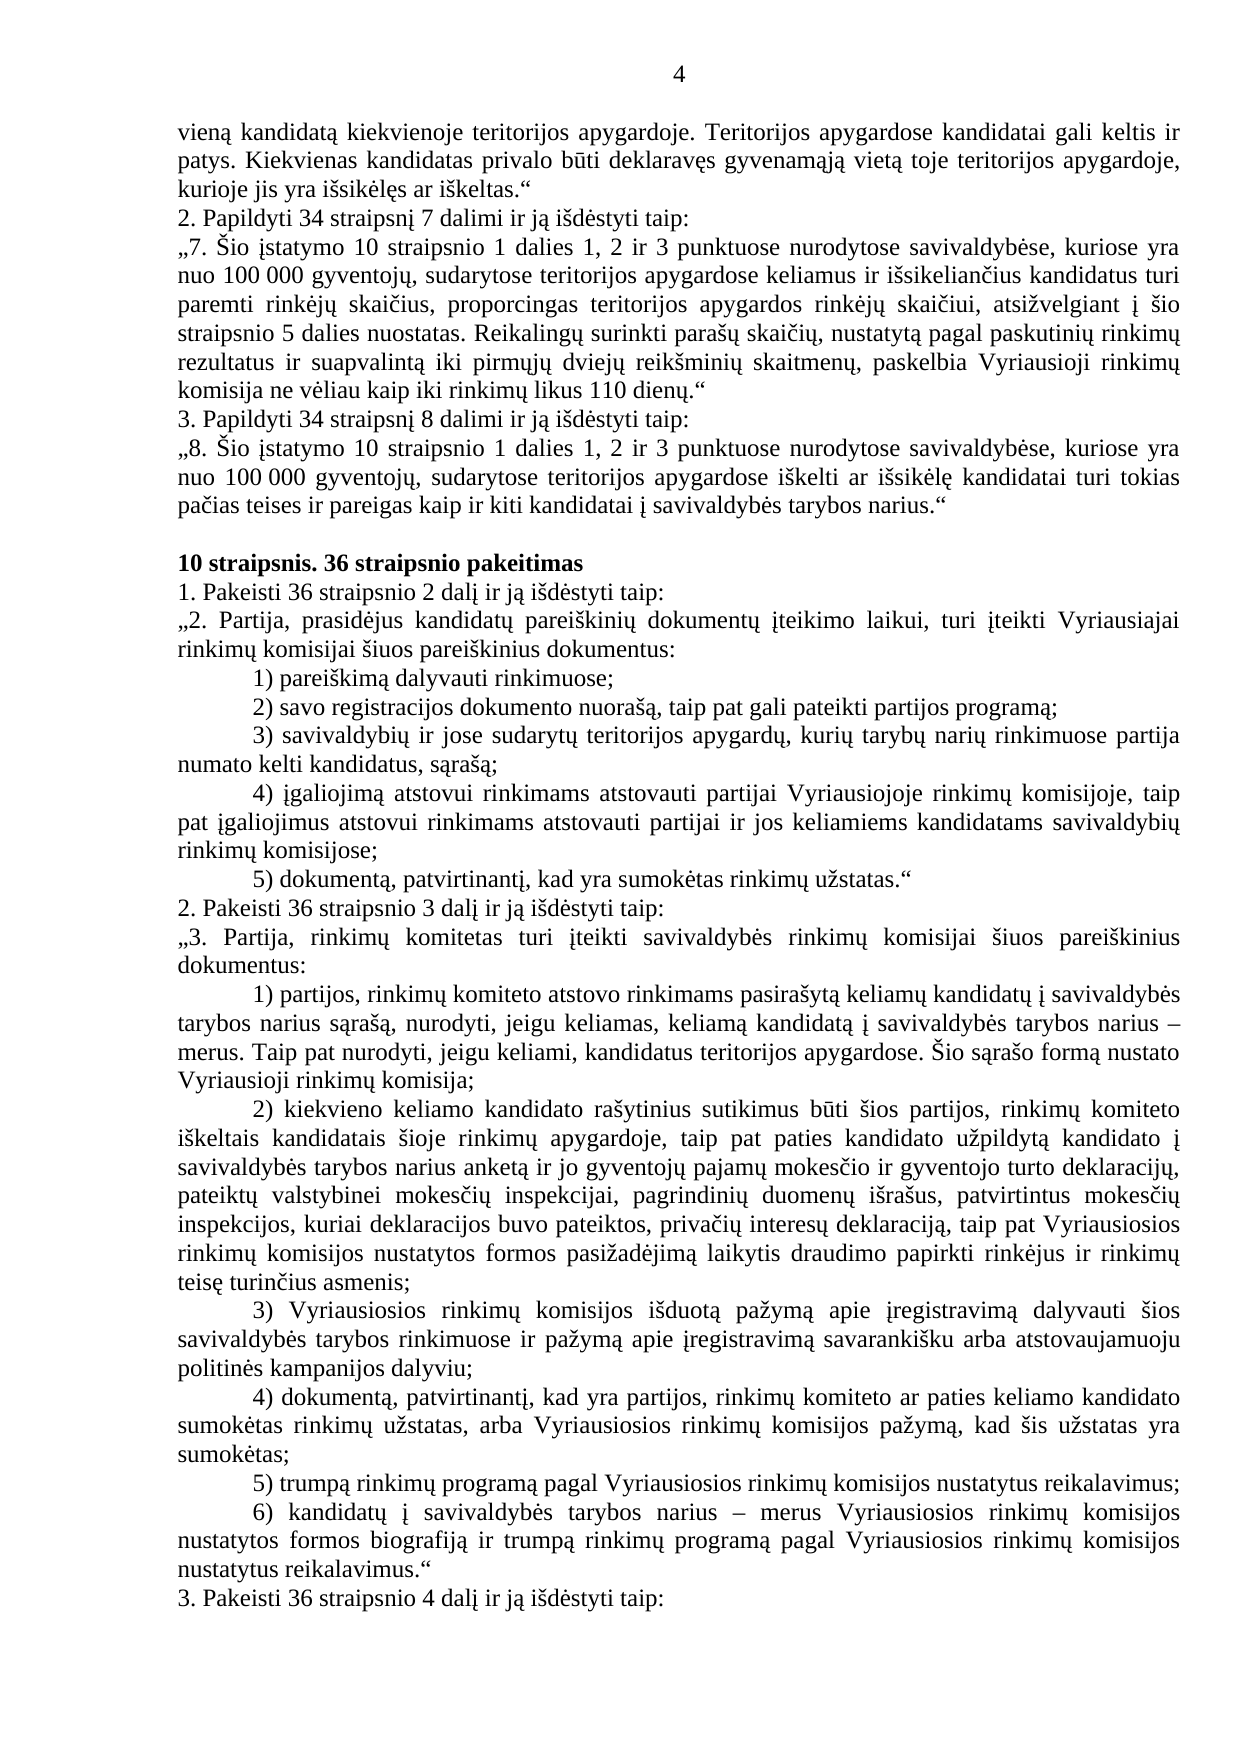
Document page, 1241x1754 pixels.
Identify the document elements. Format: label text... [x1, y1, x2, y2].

text 4) įgaliojimą atstovui rinkimams atstovauti partijai Vyriausiojoje rinkimų komisijoje, taip pat įgaliojimus atstovui rinkimams atstovauti partijai ir jos keliamiems kandidatams savivaldybių rinkimų komisijose; [177, 778, 1181, 864]
text „8. Šio įstatymo 10 straipsnio 1 dalies 1, 2 ir 3 punktuose nurodytose savivaldybėse, kuriose yra nuo 100 000 gyventojų, sudarytose teritorijos apygardose iškelti ar išsikėlę kandidatai turi tokias pačias teises ir pareigas kaip ir kiti kandidatai į savivaldybės tarybos narius.“ [177, 433, 1181, 519]
text 2. Papildyti 34 straipsnį 7 dalimi ir ją išdėstyti taip: [177, 203, 1181, 232]
text 1. Pakeisti 36 straipsnio 2 dalį ir ją išdėstyti taip: [177, 577, 1181, 605]
text 1) pareiškimą dalyvauti rinkimuose; [177, 663, 1181, 692]
text 5) dokumentą, patvirtinantį, kad yra sumokėtas rinkimų užstatas.“ [177, 864, 1181, 893]
text 1) partijos, rinkimų komiteto atstovo rinkimams pasirašytą keliamų kandidatų į savivaldybės tarybos narius sąrašą, nurodyti, jeigu keliamas, keliamą kandidatą į savivaldybės tarybos narius – merus. Taip pat nurodyti, jeigu keliami, kandidatus teritorijos apygardose. Šio sąrašo formą nustato Vyriausioji rinkimų komisija; [177, 979, 1181, 1094]
text „7. Šio įstatymo 10 straipsnio 1 dalies 1, 2 ir 3 punktuose nurodytose savivaldybėse, kuriose yra nuo 100 000 gyventojų, sudarytose teritorijos apygardose keliamus ir išsikeliančius kandidatus turi paremti rinkėjų skaičius, proporcingas teritorijos apygardos rinkėjų skaičiui, atsižvelgiant į šio straipsnio 5 dalies nuostatas. Reikalingų surinkti parašų skaičių, nustatytą pagal paskutinių rinkimų rezultatus ir suapvalintą iki pirmųjų dviejų reikšminių skaitmenų, paskelbia Vyriausioji rinkimų komisija ne vėliau kaip iki rinkimų likus 110 dienų.“ [177, 232, 1181, 404]
text 5) trumpą rinkimų programą pagal Vyriausiosios rinkimų komisijos nustatytus reikalavimus; [177, 1468, 1181, 1497]
text 4) dokumentą, patvirtinantį, kad yra partijos, rinkimų komiteto ar paties keliamo kandidato sumokėtas rinkimų užstatas, arba Vyriausiosios rinkimų komisijos pažymą, kad šis užstatas yra sumokėtas; [177, 1382, 1181, 1468]
text 3. Pakeisti 36 straipsnio 4 dalį ir ją išdėstyti taip: [177, 1583, 1181, 1612]
text 3) Vyriausiosios rinkimų komisijos išduotą pažymą apie įregistravimą dalyvauti šios savivaldybės tarybos rinkimuose ir pažymą apie įregistravimą savarankišku arba atstovaujamuoju politinės kampanijos dalyviu; [177, 1295, 1181, 1382]
text 10 straipsnis. 36 straipsnio pakeitimas [177, 548, 1181, 577]
text 3. Papildyti 34 straipsnį 8 dalimi ir ją išdėstyti taip: [177, 404, 1181, 433]
text 2) kiekvieno keliamo kandidato rašytinius sutikimus būti šios partijos, rinkimų komiteto iškeltais kandidatais šioje rinkimų apygardoje, taip pat paties kandidato užpildytą kandidato į savivaldybės tarybos narius anketą ir jo gyventojų pajamų mokesčio ir gyventojo turto deklaracijų, pateiktų valstybinei mokesčių inspekcijai, pagrindinių duomenų išrašus, patvirtintus mokesčių inspekcijos, kuriai deklaracijos buvo pateiktos, privačių interesų deklaraciją, taip pat Vyriausiosios rinkimų komisijos nustatytos formos pasižadėjimą laikytis draudimo papirkti rinkėjus ir rinkimų teisę turinčius asmenis; [177, 1094, 1181, 1295]
text 2. Pakeisti 36 straipsnio 3 dalį ir ją išdėstyti taip: [177, 893, 1181, 922]
text 2) savo registracijos dokumento nuorašą, taip pat gali pateikti partijos programą; [177, 692, 1181, 720]
text vieną kandidatą kiekvienoje teritorijos apygardoje. Teritorijos apygardose kandidatai gali keltis ir patys. Kiekvienas kandidatas privalo būti deklaravęs gyvenamąją vietą toje teritorijos apygardoje, kurioje jis yra išsikėlęs ar iškeltas.“ [177, 117, 1181, 203]
text „3. Partija, rinkimų komitetas turi įteikti savivaldybės rinkimų komisijai šiuos pareiškinius dokumentus: [177, 922, 1181, 979]
text 6) kandidatų į savivaldybės tarybos narius – merus Vyriausiosios rinkimų komisijos nustatytos formos biografiją ir trumpą rinkimų programą pagal Vyriausiosios rinkimų komisijos nustatytus reikalavimus.“ [177, 1497, 1181, 1583]
text „2. Partija, prasidėjus kandidatų pareiškinių dokumentų įteikimo laikui, turi įteikti Vyriausiajai rinkimų komisijai šiuos pareiškinius dokumentus: [177, 605, 1181, 663]
text 3) savivaldybių ir jose sudarytų teritorijos apygardų, kurių tarybų narių rinkimuose partija numato kelti kandidatus, sąrašą; [177, 720, 1181, 778]
